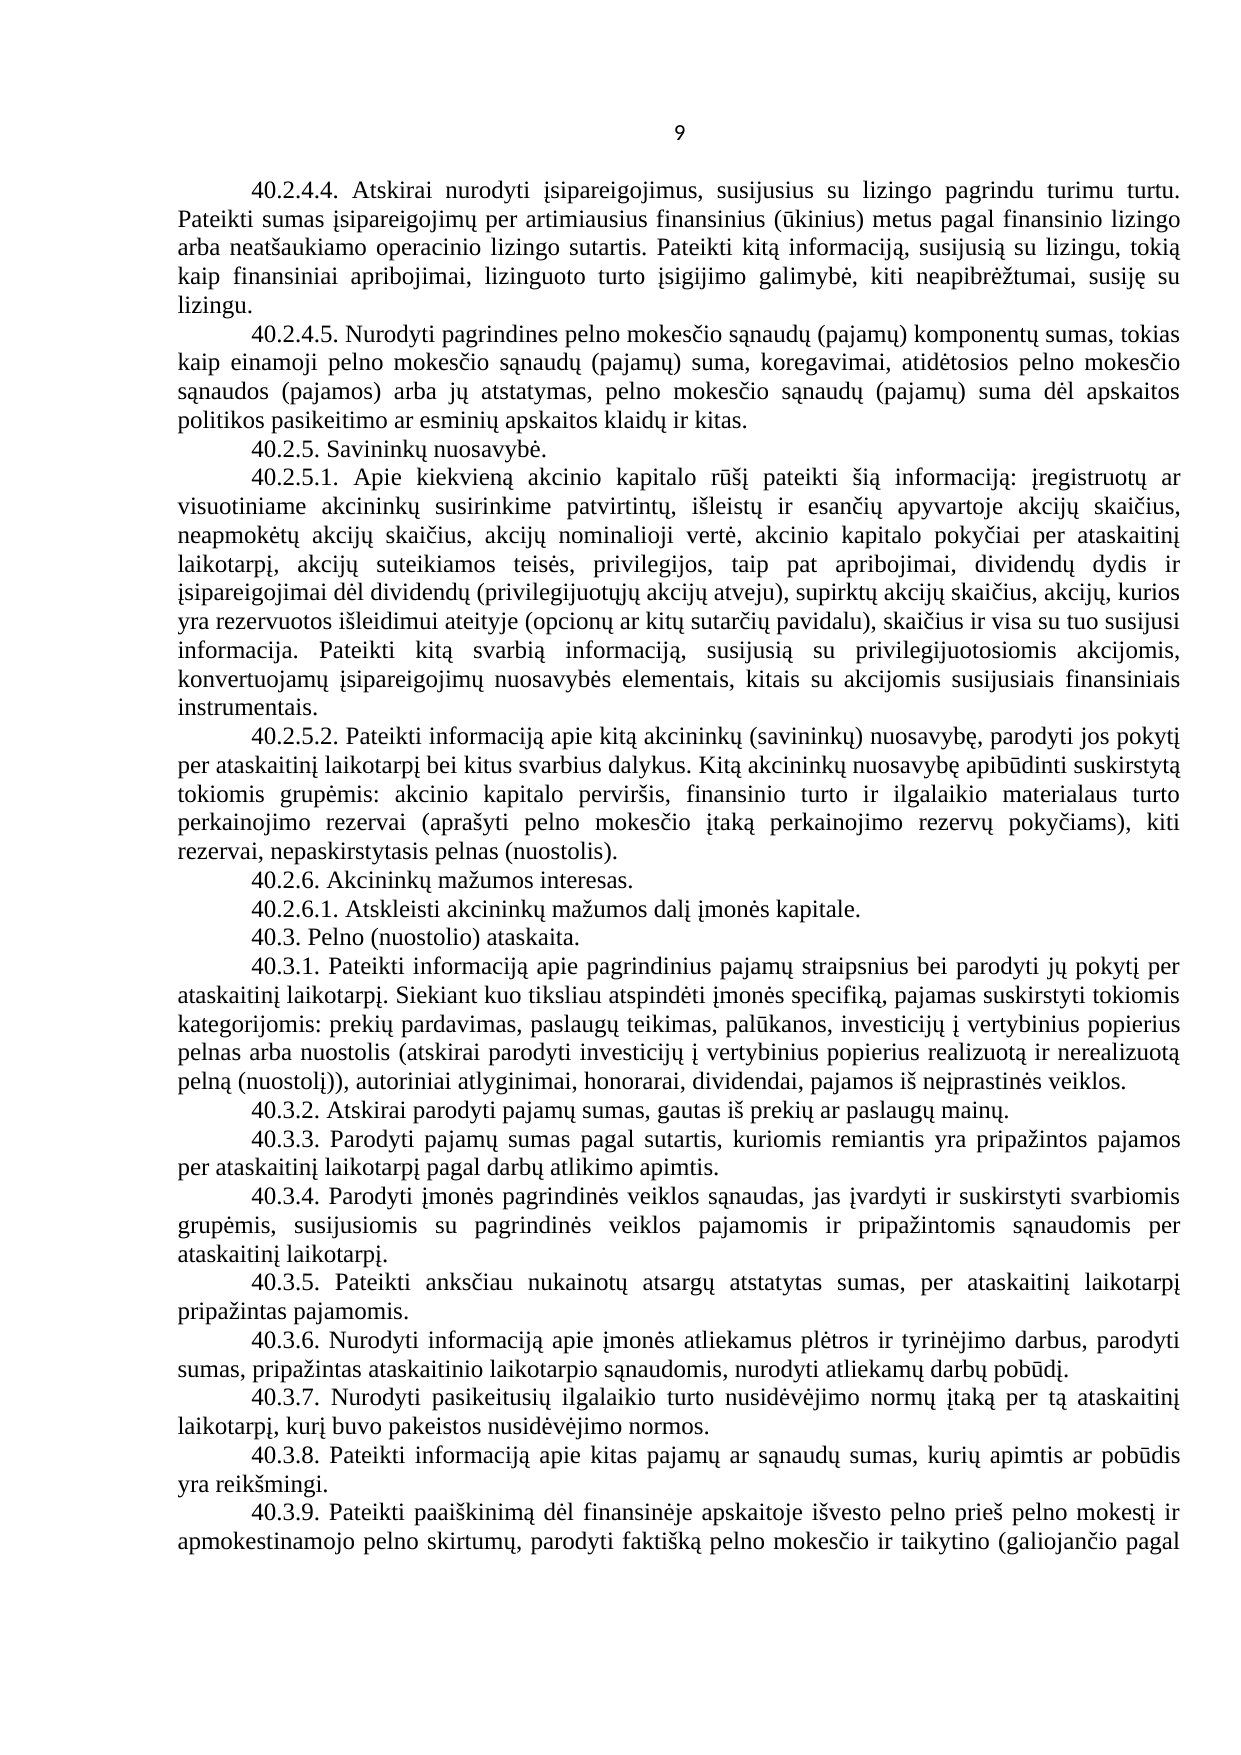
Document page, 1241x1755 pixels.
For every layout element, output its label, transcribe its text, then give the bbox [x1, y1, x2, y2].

text 40.3.9. Pateikti paaiškinimą dėl finansinėje apskaitoje išvesto pelno prieš pelno mokestį ir apmokestinamojo pelno skirtumų, parodyti faktišką pelno mokesčio ir taikytino (galiojančio pagal [177, 1497, 1181, 1555]
text 40.3.7. Nurodyti pasikeitusių ilgalaikio turto nusidėvėjimo normų įtaką per tą ataskaitinį laikotarpį, kurį buvo pakeistos nusidėvėjimo normos. [177, 1382, 1181, 1440]
text 40.3. Pelno (nuostolio) ataskaita. [177, 922, 1181, 951]
text 40.2.5.1. Apie kiekvieną akcinio kapitalo rūšį pateikti šią informaciją: įregistruotų ar visuotiniame akcininkų susirinkime patvirtintų, išleistų ir esančių apyvartoje akcijų skaičius, neapmokėtų akcijų skaičius, akcijų nominalioji vertė, akcinio kapitalo pokyčiai per ataskaitinį laikotarpį, akcijų suteikiamos teisės, privilegijos, taip pat apribojimai, dividendų dydis ir įsipareigojimai dėl dividendų (privilegijuotųjų akcijų atveju), supirktų akcijų skaičius, akcijų, kurios yra rezervuotos išleidimui ateityje (opcionų ar kitų sutarčių pavidalu), skaičius ir visa su tuo susijusi informacija. Pateikti kitą svarbią informaciją, susijusią su privilegijuotosiomis akcijomis, konvertuojamų įsipareigojimų nuosavybės elementais, kitais su akcijomis susijusiais finansiniais instrumentais. [177, 462, 1181, 721]
text 40.3.5. Pateikti anksčiau nukainotų atsargų atstatytas sumas, per ataskaitinį laikotarpį pripažintas pajamomis. [177, 1267, 1181, 1325]
text 40.3.4. Parodyti įmonės pagrindinės veiklos sąnaudas, jas įvardyti ir suskirstyti svarbiomis grupėmis, susijusiomis su pagrindinės veiklos pajamomis ir pripažintomis sąnaudomis per ataskaitinį laikotarpį. [177, 1181, 1181, 1267]
text 40.3.3. Parodyti pajamų sumas pagal sutartis, kuriomis remiantis yra pripažintos pajamos per ataskaitinį laikotarpį pagal darbų atlikimo apimtis. [177, 1124, 1181, 1181]
text 40.2.6. Akcininkų mažumos interesas. [177, 865, 1181, 894]
text 40.2.5.2. Pateikti informaciją apie kitą akcininkų (savininkų) nuosavybę, parodyti jos pokytį per ataskaitinį laikotarpį bei kitus svarbius dalykus. Kitą akcininkų nuosavybę apibūdinti suskirstytą tokiomis grupėmis: akcinio kapitalo perviršis, finansinio turto ir ilgalaikio materialaus turto perkainojimo rezervai (aprašyti pelno mokesčio įtaką perkainojimo rezervų pokyčiams), kiti rezervai, nepaskirstytasis pelnas (nuostolis). [177, 721, 1181, 865]
text 40.2.5. Savininkų nuosavybė. [177, 434, 1181, 462]
text 40.3.1. Pateikti informaciją apie pagrindinius pajamų straipsnius bei parodyti jų pokytį per ataskaitinį laikotarpį. Siekiant kuo tiksliau atspindėti įmonės specifiką, pajamas suskirstyti tokiomis kategorijomis: prekių pardavimas, paslaugų teikimas, palūkanos, investicijų į vertybinius popierius pelnas arba nuostolis (atskirai parodyti investicijų į vertybinius popierius realizuotą ir nerealizuotą pelną (nuostolį)), autoriniai atlyginimai, honorarai, dividendai, pajamos iš neįprastinės veiklos. [177, 951, 1181, 1095]
text 40.2.4.5. Nurodyti pagrindines pelno mokesčio sąnaudų (pajamų) komponentų sumas, tokias kaip einamoji pelno mokesčio sąnaudų (pajamų) suma, koregavimai, atidėtosios pelno mokesčio sąnaudos (pajamos) arba jų atstatymas, pelno mokesčio sąnaudų (pajamų) suma dėl apskaitos politikos pasikeitimo ar esminių apskaitos klaidų ir kitas. [177, 319, 1181, 434]
text 40.2.6.1. Atskleisti akcininkų mažumos dalį įmonės kapitale. [177, 894, 1181, 922]
text 40.3.6. Nurodyti informaciją apie įmonės atliekamus plėtros ir tyrinėjimo darbus, parodyti sumas, pripažintas ataskaitinio laikotarpio sąnaudomis, nurodyti atliekamų darbų pobūdį. [177, 1325, 1181, 1382]
text 40.3.2. Atskirai parodyti pajamų sumas, gautas iš prekių ar paslaugų mainų. [177, 1095, 1181, 1124]
text 40.2.4.4. Atskirai nurodyti įsipareigojimus, susijusius su lizingo pagrindu turimu turtu. Pateikti sumas įsipareigojimų per artimiausius finansinius (ūkinius) metus pagal finansinio lizingo arba neatšaukiamo operacinio lizingo sutartis. Pateikti kitą informaciją, susijusią su lizingu, tokią kaip finansiniai apribojimai, lizinguoto turto įsigijimo galimybė, kiti neapibrėžtumai, susiję su lizingu. [177, 175, 1181, 319]
text 40.3.8. Pateikti informaciją apie kitas pajamų ar sąnaudų sumas, kurių apimtis ar pobūdis yra reikšmingi. [177, 1440, 1181, 1497]
